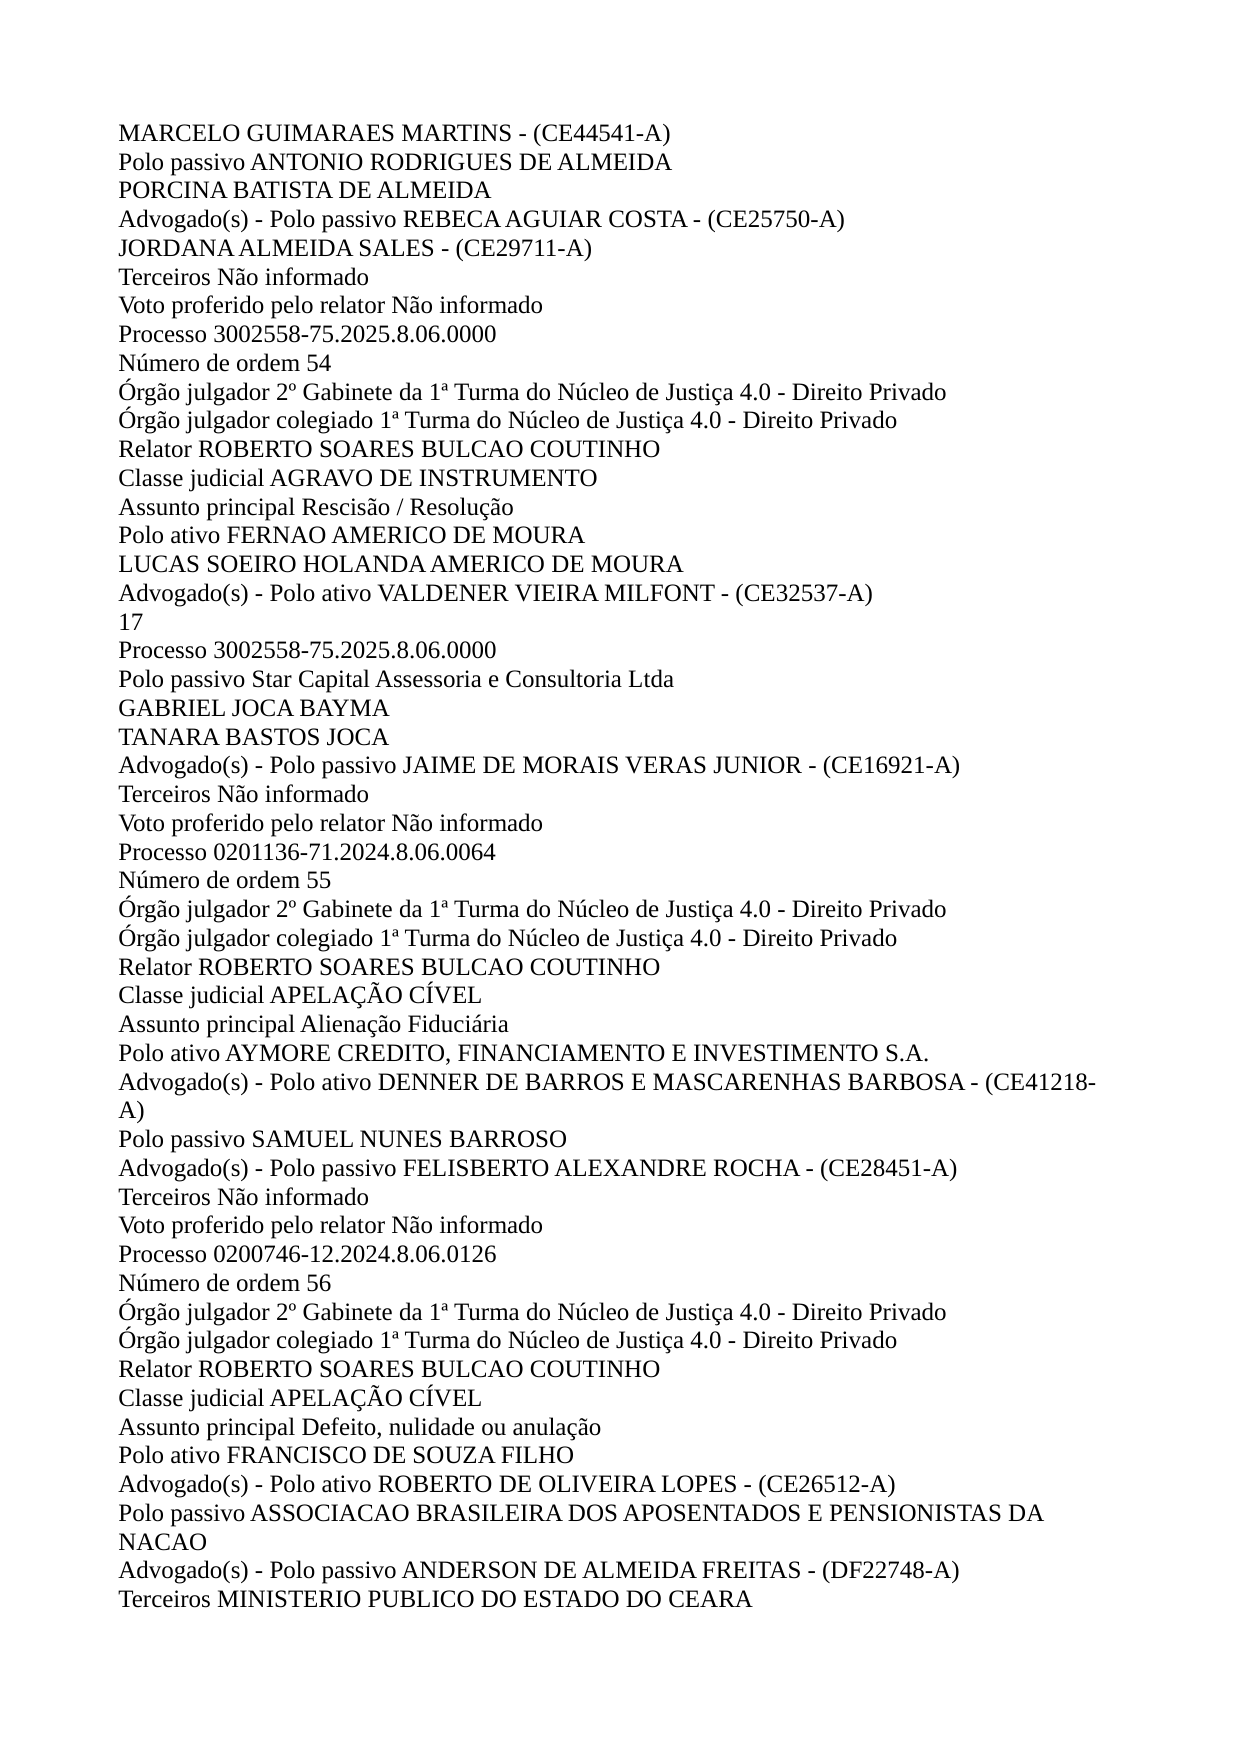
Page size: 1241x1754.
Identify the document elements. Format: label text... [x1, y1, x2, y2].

text GABRIEL JOCA BAYMA [118, 693, 1122, 722]
text Polo ativo AYMORE CREDITO, FINANCIAMENTO E INVESTIMENTO S.A. [118, 1038, 1122, 1067]
text Voto proferido pelo relator Não informado [118, 291, 1122, 319]
text Órgão julgador 2º Gabinete da 1ª Turma do Núcleo de Justiça 4.0 - Direito Privado [118, 1297, 1122, 1326]
text PORCINA BATISTA DE ALMEIDA [118, 176, 1122, 204]
text Assunto principal Alienação Fiduciária [118, 1009, 1122, 1038]
text Polo ativo FRANCISCO DE SOUZA FILHO [118, 1441, 1122, 1469]
text Relator ROBERTO SOARES BULCAO COUTINHO [118, 1354, 1122, 1383]
text Advogado(s) - Polo ativo ROBERTO DE OLIVEIRA LOPES - (CE26512-A) [118, 1469, 1122, 1498]
text Advogado(s) - Polo passivo ANDERSON DE ALMEIDA FREITAS - (DF22748-A) [118, 1556, 1122, 1584]
text Relator ROBERTO SOARES BULCAO COUTINHO [118, 952, 1122, 981]
text Advogado(s) - Polo ativo VALDENER VIEIRA MILFONT - (CE32537-A) [118, 578, 1122, 607]
text Órgão julgador colegiado 1ª Turma do Núcleo de Justiça 4.0 - Direito Privado [118, 406, 1122, 434]
text Polo passivo Star Capital Assessoria e Consultoria Ltda [118, 664, 1122, 693]
text Terceiros Não informado [118, 262, 1122, 291]
text Processo 3002558-75.2025.8.06.0000 [118, 636, 1122, 664]
text Número de ordem 55 [118, 866, 1122, 894]
text Assunto principal Rescisão / Resolução [118, 492, 1122, 521]
text Órgão julgador colegiado 1ª Turma do Núcleo de Justiça 4.0 - Direito Privado [118, 923, 1122, 952]
text Processo 0201136-71.2024.8.06.0064 [118, 837, 1122, 866]
text Advogado(s) - Polo passivo FELISBERTO ALEXANDRE ROCHA - (CE28451-A) [118, 1153, 1122, 1182]
text Advogado(s) - Polo passivo JAIME DE MORAIS VERAS JUNIOR - (CE16921-A) [118, 751, 1122, 779]
text Polo ativo FERNAO AMERICO DE MOURA [118, 521, 1122, 549]
text Polo passivo SAMUEL NUNES BARROSO [118, 1124, 1122, 1153]
text Advogado(s) - Polo passivo REBECA AGUIAR COSTA - (CE25750-A) [118, 204, 1122, 233]
text Terceiros MINISTERIO PUBLICO DO ESTADO DO CEARA [118, 1584, 1122, 1613]
text Terceiros Não informado [118, 1182, 1122, 1211]
text Classe judicial APELAÇÃO CÍVEL [118, 1383, 1122, 1412]
text Classe judicial AGRAVO DE INSTRUMENTO [118, 463, 1122, 492]
text Órgão julgador colegiado 1ª Turma do Núcleo de Justiça 4.0 - Direito Privado [118, 1326, 1122, 1354]
text 17 [118, 607, 1122, 636]
text MARCELO GUIMARAES MARTINS - (CE44541-A) [118, 118, 1122, 147]
text Polo passivo ANTONIO RODRIGUES DE ALMEIDA [118, 147, 1122, 176]
text Órgão julgador 2º Gabinete da 1ª Turma do Núcleo de Justiça 4.0 - Direito Privado [118, 894, 1122, 923]
text Voto proferido pelo relator Não informado [118, 1211, 1122, 1239]
text Classe judicial APELAÇÃO CÍVEL [118, 981, 1122, 1009]
text Processo 3002558-75.2025.8.06.0000 [118, 319, 1122, 348]
text Polo passivo ASSOCIACAO BRASILEIRA DOS APOSENTADOS E PENSIONISTAS DA NACAO [118, 1498, 1122, 1556]
text Relator ROBERTO SOARES BULCAO COUTINHO [118, 434, 1122, 463]
text Processo 0200746-12.2024.8.06.0126 [118, 1239, 1122, 1268]
text JORDANA ALMEIDA SALES - (CE29711-A) [118, 233, 1122, 262]
text Terceiros Não informado [118, 779, 1122, 808]
text Órgão julgador 2º Gabinete da 1ª Turma do Núcleo de Justiça 4.0 - Direito Privado [118, 377, 1122, 406]
text Assunto principal Defeito, nulidade ou anulação [118, 1412, 1122, 1441]
text Voto proferido pelo relator Não informado [118, 808, 1122, 837]
text LUCAS SOEIRO HOLANDA AMERICO DE MOURA [118, 549, 1122, 578]
text TANARA BASTOS JOCA [118, 722, 1122, 751]
text Número de ordem 54 [118, 348, 1122, 377]
text Advogado(s) - Polo ativo DENNER DE BARROS E MASCARENHAS BARBOSA - (CE41218-A) [118, 1067, 1122, 1124]
text Número de ordem 56 [118, 1268, 1122, 1297]
